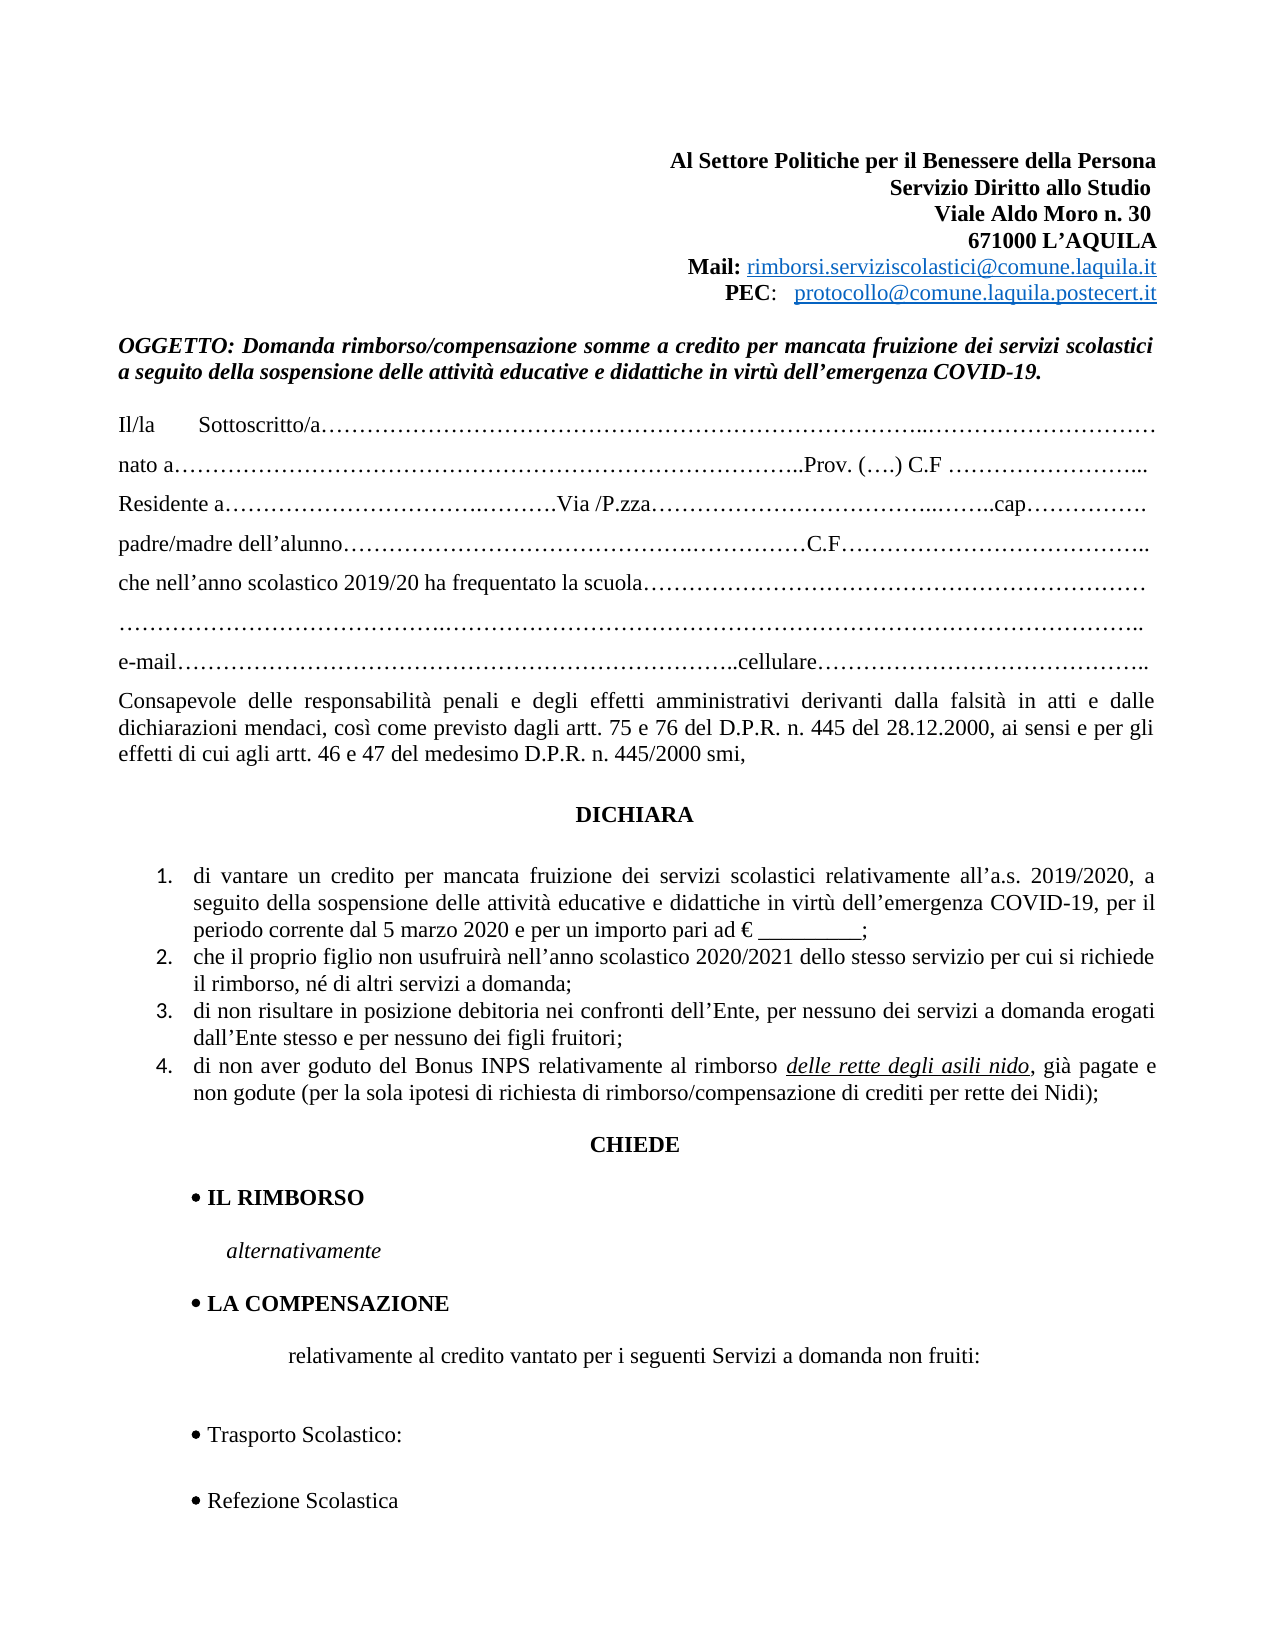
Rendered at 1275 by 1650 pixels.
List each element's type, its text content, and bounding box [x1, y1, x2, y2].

text Viale Aldo Moro n. 30 [118, 200, 1157, 227]
list che il proprio figlio non usufruirà nell’anno scolastico 2020/2021 dello stesso servizio per cui si richiede il rimborso, né di altri servizi a domanda; [156, 942, 1157, 996]
text …………………………………….……………………………………………………………………………….. [118, 608, 1157, 635]
text padre/madre dell’alunno……………………………………….……………C.F………………………………….. [118, 529, 1157, 556]
text CHIEDE [118, 1131, 1157, 1158]
list di non aver goduto del Bonus INPS relativamente al rimborso delle rette degli asili nido, già pagate e non godute (per la sola ipotesi di richiesta di rimborso/compensazione di crediti per rette dei Nidi); [156, 1051, 1157, 1105]
text Il/la Sottoscritto/a……………………………………………………………………..………………………… nato a………………………………………………………………………..Prov. (….) C.F ……………………... [118, 411, 1157, 477]
text alternativamente [118, 1237, 1157, 1263]
text Servizio Diritto allo Studio [118, 174, 1157, 200]
text e-mail………………………………………………………………..cellulare…………………………………….. [118, 648, 1157, 674]
text OGGETTO: Domanda rimborso/compensazione somme a credito per mancata fruizione dei servizi scolastici a seguito della sospensione delle attività educative e didattiche in virtù dell’emergenza COVID-19. [118, 332, 1157, 385]
text relativamente al credito vantato per i seguenti Servizi a domanda non fruiti: [118, 1342, 1157, 1369]
text  LA COMPENSAZIONE [118, 1289, 1157, 1316]
list di non risultare in posizione debitoria nei confronti dell’Ente, per nessuno dei servizi a domanda erogati dall’Ente stesso e per nessuno dei figli fruitori; [156, 996, 1157, 1051]
text Al Settore Politiche per il Benessere della Persona [118, 148, 1157, 174]
text PEC: protocollo@comune.laquila.postecert.it [118, 279, 1157, 306]
text che nell’anno scolastico 2019/20 ha frequentato la scuola………………………………………………………… [118, 569, 1157, 595]
text Residente a…………………………….……….Via /P.zza………………………………..……..cap……………. [118, 490, 1157, 516]
list di vantare un credito per mancata fruizione dei servizi scolastici relativamente all’a.s. 2019/2020, a seguito della sospensione delle attività educative e didattiche in virtù dell’emergenza COVID-19, per il periodo corrente dal 5 marzo 2020 e per un importo pari ad € _________; [156, 861, 1157, 942]
text DICHIARA [118, 801, 1157, 827]
text  IL RIMBORSO [118, 1184, 1157, 1211]
text Consapevole delle responsabilità penali e degli effetti amministrativi derivanti dalla falsità in atti e dalle dichiarazioni mendaci, così come previsto dagli artt. 75 e 76 del D.P.R. n. 445 del 28.12.2000, ai sensi e per gli effetti di cui agli artt. 46 e 47 del medesimo D.P.R. n. 445/2000 smi, [118, 687, 1157, 767]
text Mail: rimborsi.serviziscolastici@comune.laquila.it [118, 253, 1157, 279]
text 671000 L’AQUILA [118, 227, 1157, 253]
text  Refezione Scolastica [118, 1487, 1157, 1513]
text  Trasporto Scolastico: [156, 1421, 1157, 1448]
